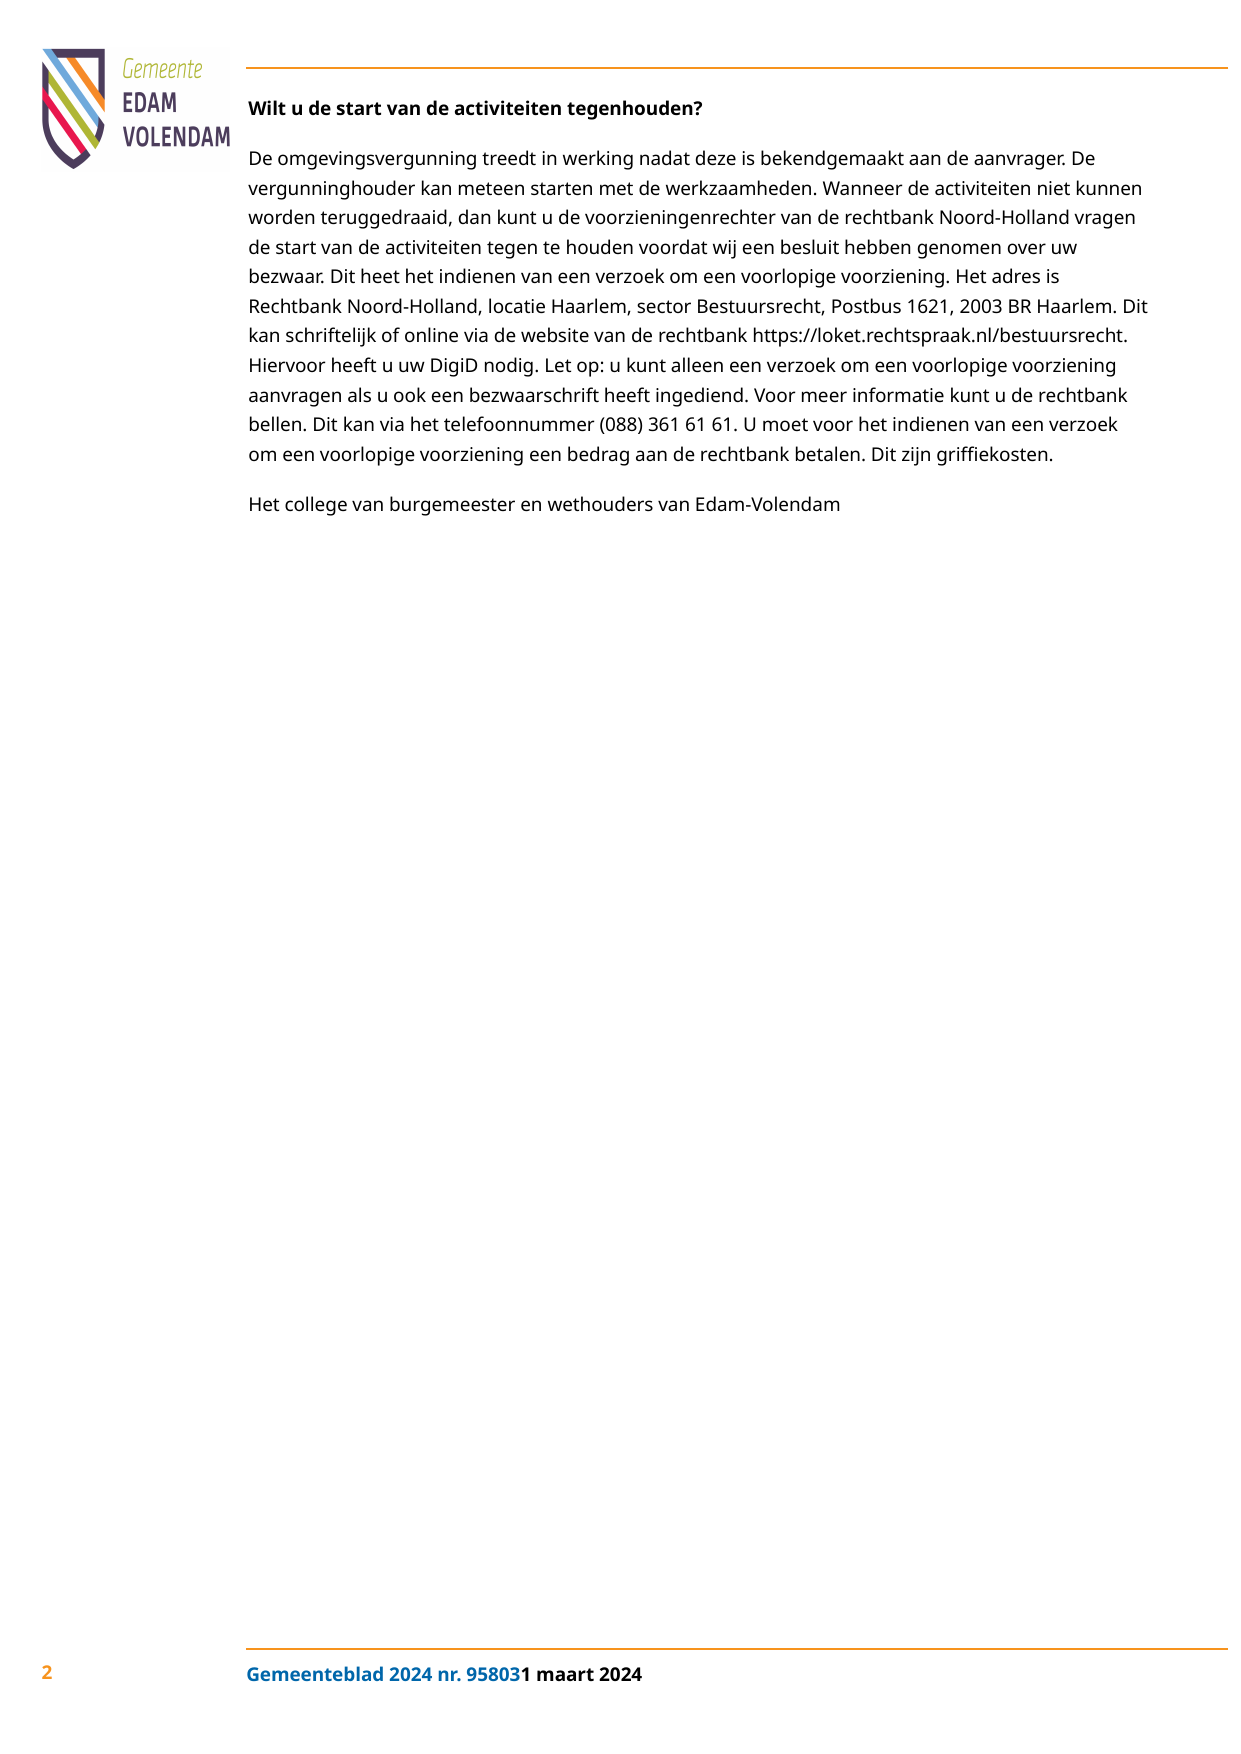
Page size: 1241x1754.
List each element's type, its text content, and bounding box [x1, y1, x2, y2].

text Het college van burgemeester en wethouders van Edam-Volendam [248, 491, 1152, 517]
text De omgevingsvergunning treedt in werking nadat deze is bekendgemaakt aan de aanvrager. De vergunninghouder kan meteen starten met de werkzaamheden. Wanneer de activiteiten niet kunnen worden teruggedraaid, dan kunt u de voorzieningenrechter van de rechtbank Noord-Holland vragen de start van de activiteiten tegen te houden voordat wij een besluit hebben genomen over uw bezwaar. Dit heet het indienen van een verzoek om een voorlopige voorziening. Het adres is Rechtbank Noord-Holland, locatie Haarlem, sector Bestuursrecht, Postbus 1621, 2003 BR Haarlem. Dit kan schriftelijk of online via de website van de rechtbank https://loket.rechtspraak.nl/bestuursrecht. Hiervoor heeft u uw DigiD nodig. Let op: u kunt alleen een verzoek om een voorlopige voorziening aanvragen als u ook een bezwaarschrift heeft ingediend. Voor meer informatie kunt u de rechtbank bellen. Dit kan via het telefoonnummer (088) 361 61 61. U moet voor het indienen van een verzoek om een voorlopige voorziening een bedrag aan de rechtbank betalen. Dit zijn griffiekosten. [248, 145, 1152, 467]
text Wilt u de start van de activiteiten tegenhouden? [248, 95, 1152, 121]
picture [41, 47, 231, 172]
